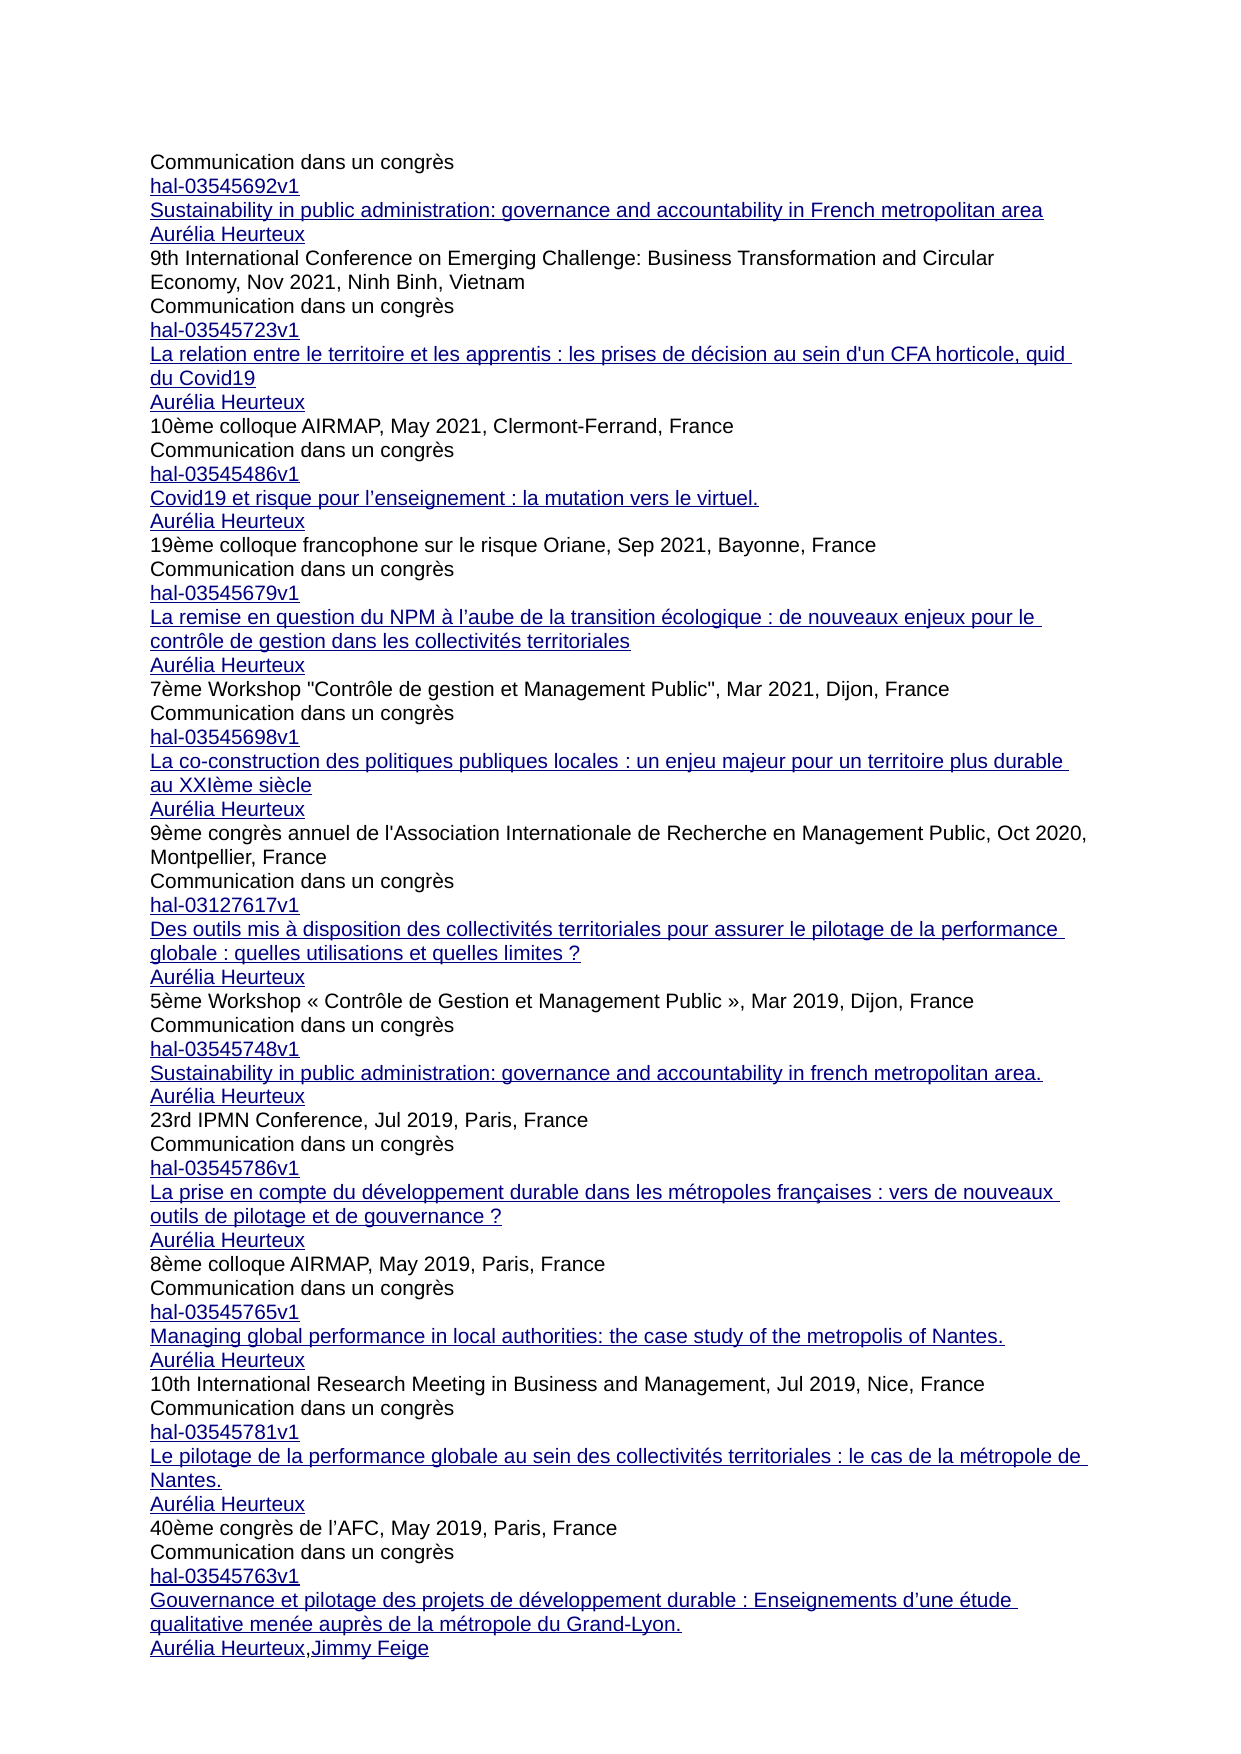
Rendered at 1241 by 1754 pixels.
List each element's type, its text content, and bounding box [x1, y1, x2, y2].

table_cell Managing global performance in local authorities: the case study of the metropolis of Nantes. Aurélia Heurteux 10th International Research Meeting in Business and Management, Jul 2019, Nice, France Communication dans un congrès hal-03545781v1 [150, 1324, 1090, 1444]
table_cell La co-construction des politiques publiques locales : un enjeu majeur pour un territoire plus durable au XXIème siècle Aurélia Heurteux 9ème congrès annuel de l'Association Internationale de Recherche en Management Public, Oct 2020, Montpellier, France Communication dans un congrès hal-03127617v1 [150, 749, 1090, 917]
table_cell Gouvernance et pilotage des projets de développement durable : Enseignements d’une étude qualitative menée auprès de la métropole du Grand-Lyon. Aurélia Heurteux,Jimmy Feige [150, 1588, 1090, 1659]
table_cell La remise en question du NPM à l’aube de la transition écologique : de nouveaux enjeux pour le contrôle de gestion dans les collectivités territoriales Aurélia Heurteux 7ème Workshop "Contrôle de gestion et Management Public", Mar 2021, Dijon, France Communication dans un congrès hal-03545698v1 [150, 605, 1090, 749]
table_cell Sustainability in public administration: governance and accountability in french metropolitan area. Aurélia Heurteux 23rd IPMN Conference, Jul 2019, Paris, France Communication dans un congrès hal-03545786v1 [150, 1060, 1090, 1180]
table_cell La relation entre le territoire et les apprentis : les prises de décision au sein d'un CFA horticole, quid du Covid19 Aurélia Heurteux 10ème colloque AIRMAP, May 2021, Clermont-Ferrand, France Communication dans un congrès hal-03545486v1 [150, 342, 1090, 485]
table_cell Le pilotage de la performance globale au sein des collectivités territoriales : le cas de la métropole de Nantes. Aurélia Heurteux 40ème congrès de l’AFC, May 2019, Paris, France Communication dans un congrès hal-03545763v1 [150, 1444, 1090, 1587]
table_cell La prise en compte du développement durable dans les métropoles françaises : vers de nouveaux outils de pilotage et de gouvernance ? Aurélia Heurteux 8ème colloque AIRMAP, May 2019, Paris, France Communication dans un congrès hal-03545765v1 [150, 1180, 1090, 1324]
table_cell Communication dans un congrès hal-03545692v1 [150, 150, 1090, 198]
table_cell Des outils mis à disposition des collectivités territoriales pour assurer le pilotage de la performance globale : quelles utilisations et quelles limites ? Aurélia Heurteux 5ème Workshop « Contrôle de Gestion et Management Public », Mar 2019, Dijon, France Communication dans un congrès hal-03545748v1 [150, 917, 1090, 1060]
table_cell Sustainability in public administration: governance and accountability in French metropolitan area Aurélia Heurteux 9th International Conference on Emerging Challenge: Business Transformation and Circular Economy, Nov 2021, Ninh Binh, Vietnam Communication dans un congrès hal-03545723v1 [150, 198, 1090, 342]
table_cell Covid19 et risque pour l’enseignement : la mutation vers le virtuel. Aurélia Heurteux 19ème colloque francophone sur le risque Oriane, Sep 2021, Bayonne, France Communication dans un congrès hal-03545679v1 [150, 485, 1090, 605]
